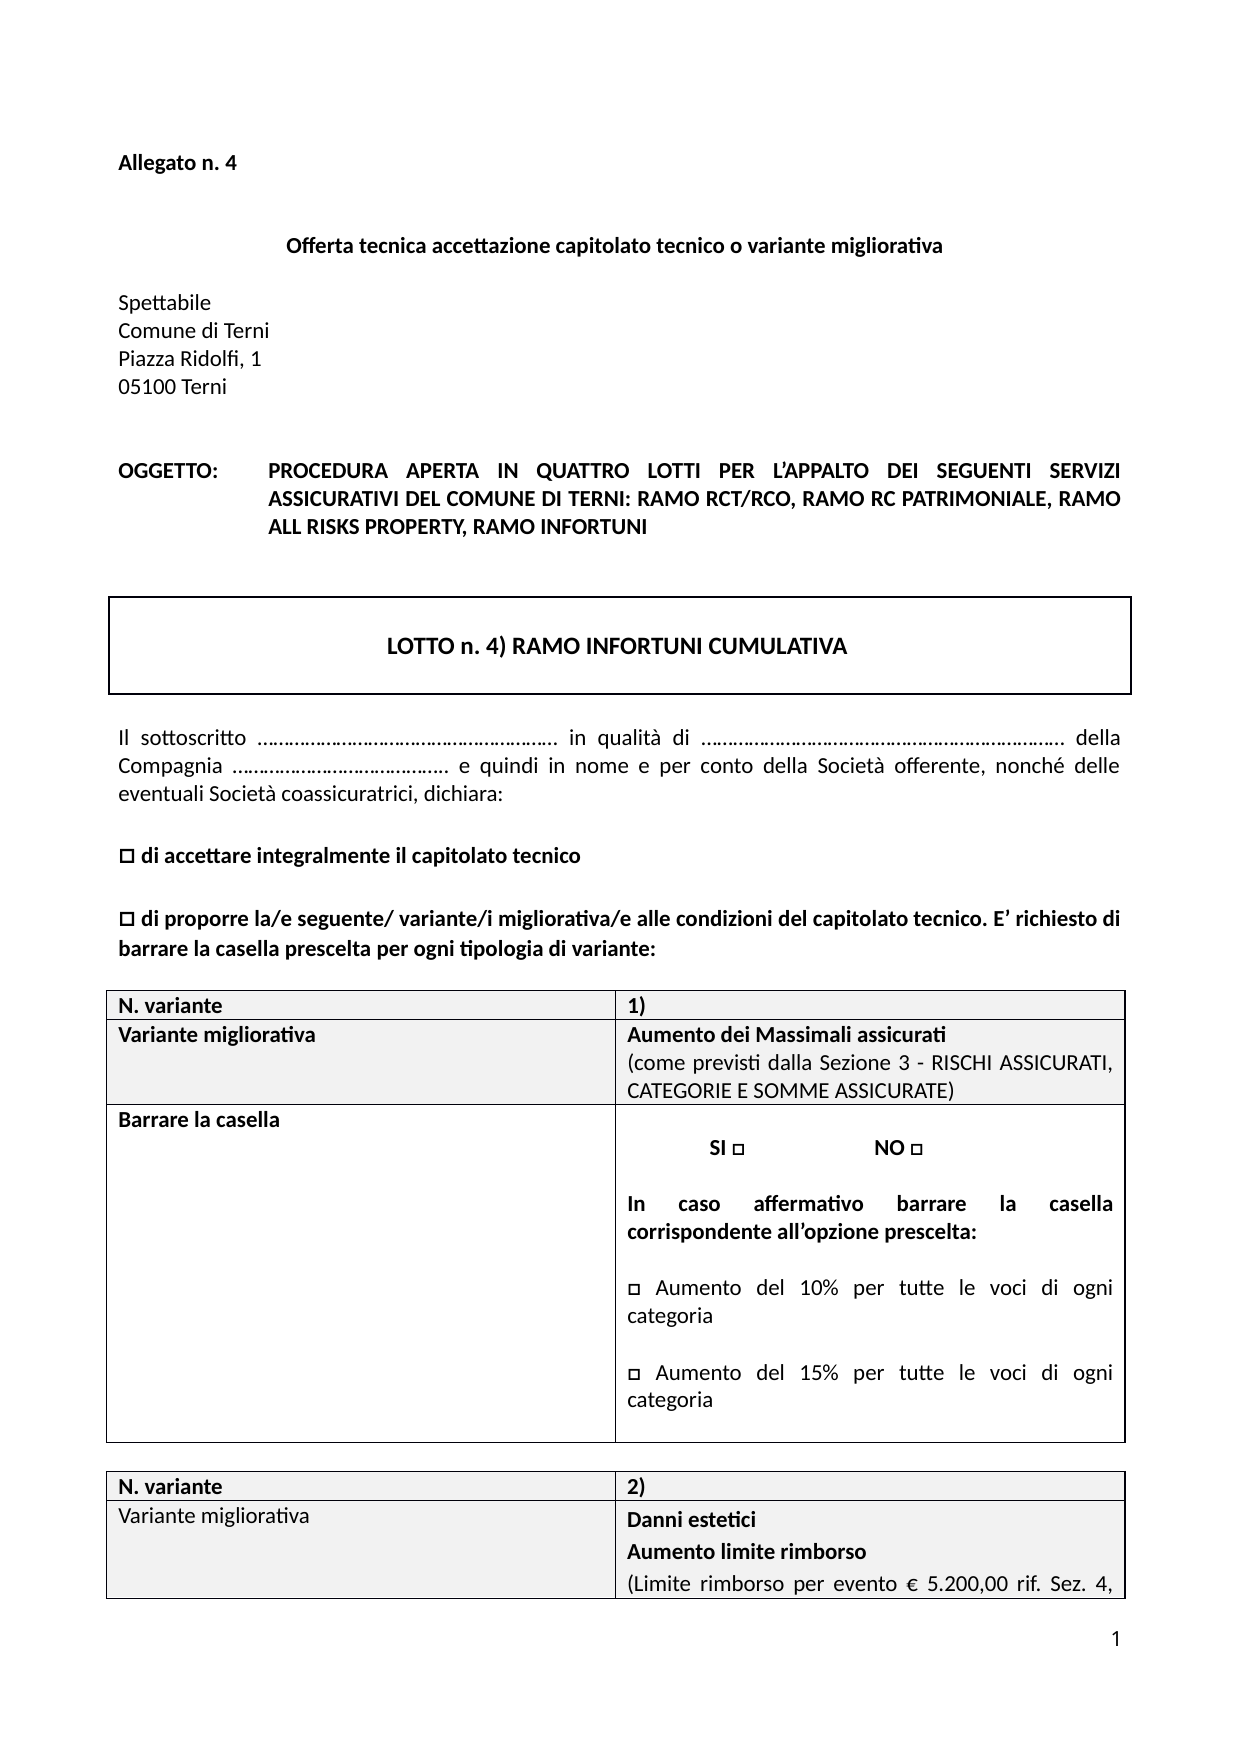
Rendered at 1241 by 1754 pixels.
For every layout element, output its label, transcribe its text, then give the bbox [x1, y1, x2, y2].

text □ di proporre la/e seguente/ variante/i migliorativa/e alle condizioni del capitolato tecnico. E’ richiesto di barrare la casella prescelta per ogni tipologia di variante: [118, 898, 1122, 962]
text Offerta tecnica accettazione capitolato tecnico o variante migliorativa [118, 232, 1122, 260]
text 05100 Terni [118, 372, 1122, 400]
text OGGETTO: PROCEDURA APERTA IN QUATTRO LOTTI PER L’APPALTO DEI SEGUENTI SERVIZI ASSICURATIVI DEL COMUNE DI TERNI: RAMO RCT/RCO, RAMO RC PATRIMONIALE, RAMO ALL RISKS PROPERTY, RAMO INFORTUNI [118, 456, 1122, 540]
table_cell Variante migliorativa [107, 1501, 615, 1597]
text Piazza Ridolfi, 1 [118, 344, 1122, 372]
text Il sottoscritto ………………………………………………… in qualità di …………………………………………………………… della Compagnia ………………………………….. e quindi in nome e per conto della Società offerente, nonché delle eventuali Società coassicuratrici, dichiara: [118, 723, 1122, 807]
text Allegato n. 4 [118, 148, 1122, 176]
text Comune di Terni [118, 316, 1122, 344]
table_cell Barrare la casella [107, 1105, 615, 1442]
table_header N. variante [107, 1472, 615, 1500]
table_cell Aumento dei Massimali assicurati (come previsti dalla Sezione 3 - RISCHI ASSICURATI, CATEGORIE E SOMME ASSICURATE) [616, 1020, 1124, 1104]
text □ di accettare integralmente il capitolato tecnico [118, 835, 1122, 871]
table_cell Variante migliorativa [107, 1020, 615, 1104]
table_header 2) [616, 1472, 1124, 1500]
text Spettabile [118, 288, 1122, 316]
text LOTTO n. 4) RAMO INFORTUNI CUMULATIVA [118, 630, 1122, 661]
table_header 1) [616, 991, 1124, 1019]
table_header N. variante [107, 991, 615, 1019]
table_cell SI □ NO □ In caso affermativo barrare la casella corrispondente all’opzione prescelta: □ Aumento del 10% per tutte le voci di ogni categoria □ Aumento del 15% per tutte le voci di ogni categoria [616, 1105, 1124, 1442]
table_cell Danni estetici Aumento limite rimborso (Limite rimborso per evento € 5.200,00 rif. Sez. 4, [616, 1501, 1124, 1597]
